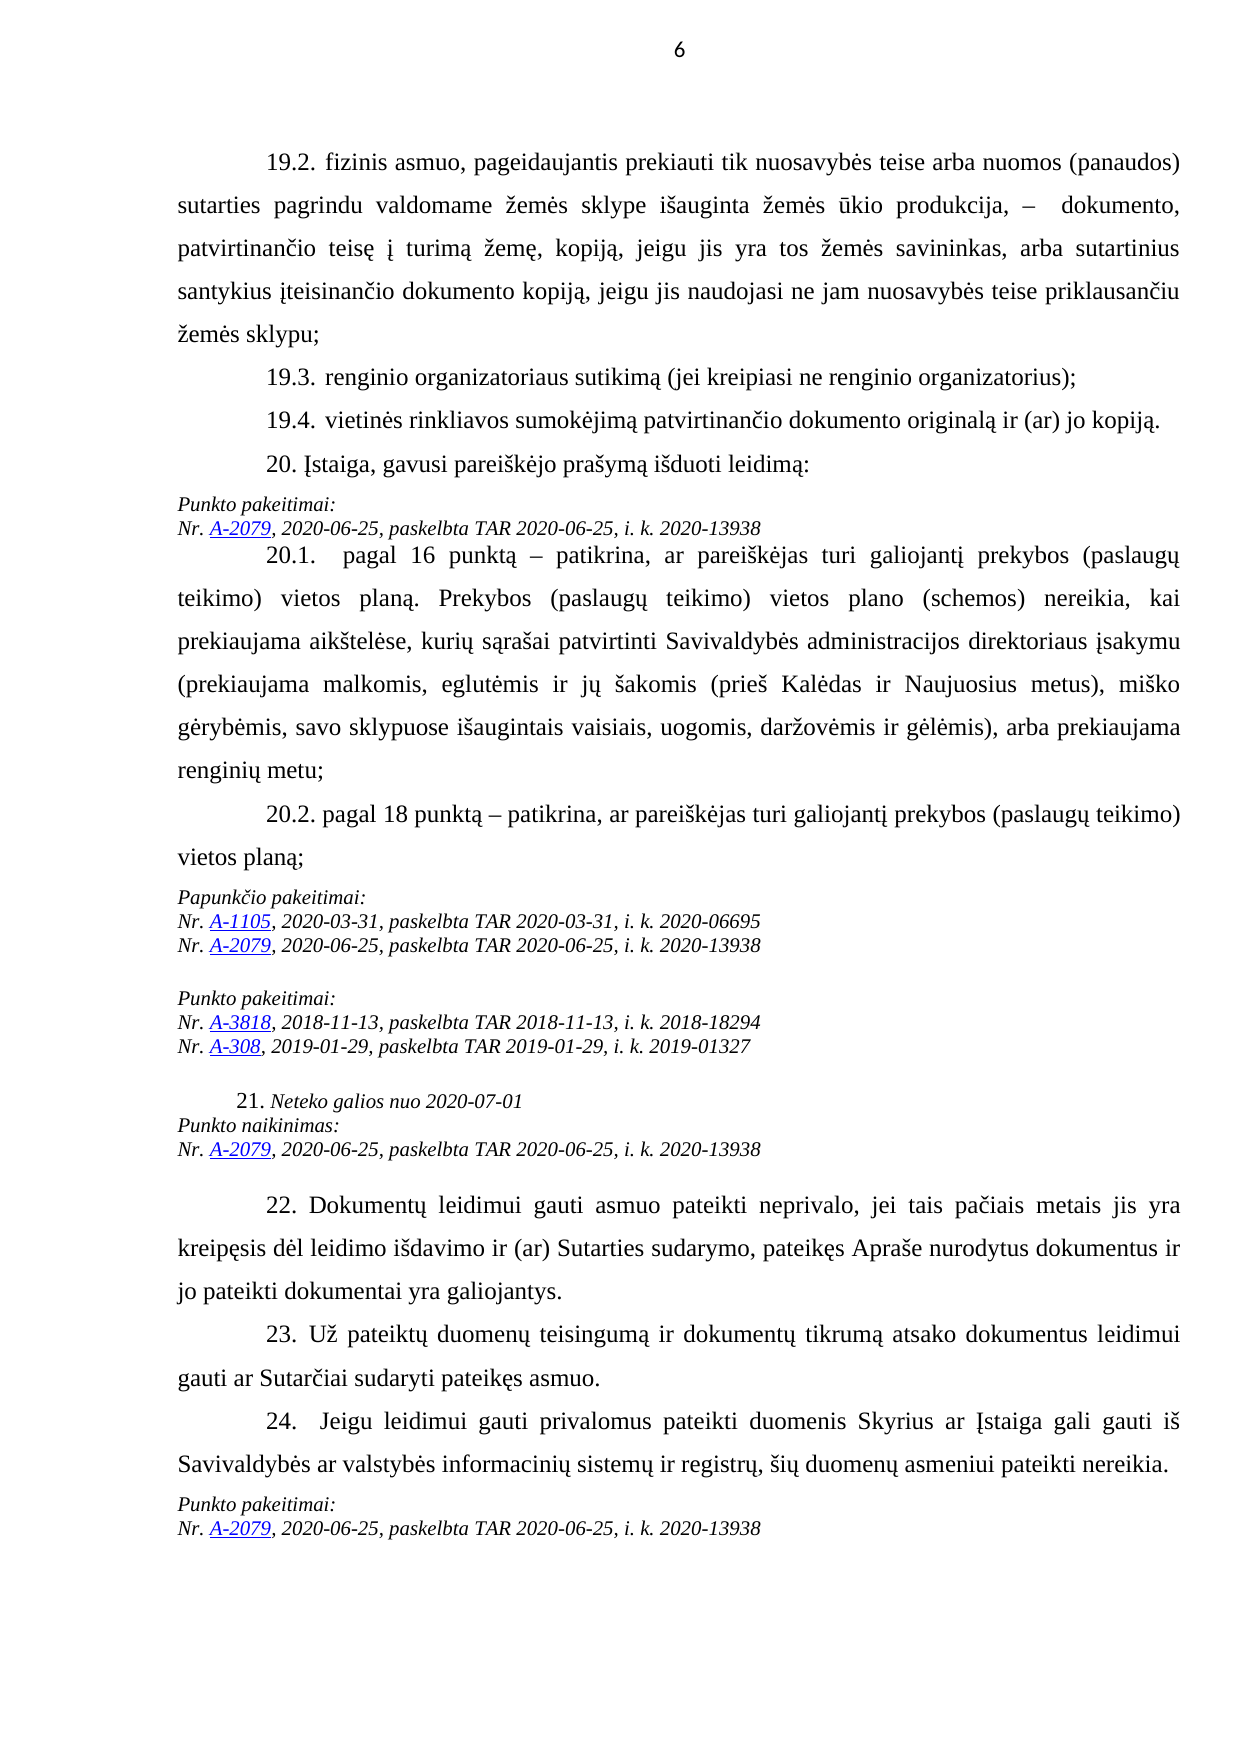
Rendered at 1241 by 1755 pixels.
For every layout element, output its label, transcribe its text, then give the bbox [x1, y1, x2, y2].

text 21. Neteko galios nuo 2020-07-01 [177, 1087, 1181, 1113]
text Punkto naikinimas: [177, 1113, 1181, 1137]
text Nr. A-2079, 2020-06-25, paskelbta TAR 2020-06-25, i. k. 2020-13938 [177, 516, 1181, 540]
text Nr. A-3818, 2018-11-13, paskelbta TAR 2018-11-13, i. k. 2018-18294 [177, 1010, 1181, 1034]
text Punkto pakeitimai: [177, 492, 1181, 516]
text Nr. A-2079, 2020-06-25, paskelbta TAR 2020-06-25, i. k. 2020-13938 [177, 1516, 1181, 1540]
text Nr. A-2079, 2020-06-25, paskelbta TAR 2020-06-25, i. k. 2020-13938 [177, 933, 1181, 957]
text 20. Įstaiga, gavusi pareiškėjo prašymą išduoti leidimą: [177, 449, 1181, 477]
text 19.2. fizinis asmuo, pageidaujantis prekiauti tik nuosavybės teise arba nuomos (panaudos) sutarties pagrindu valdomame žemės sklype išauginta žemės ūkio produkcija, – dokumento, patvirtinančio teisę į turimą žemę, kopiją, jeigu jis yra tos žemės savininkas, arba sutartinius santykius įteisinančio dokumento kopiją, jeigu jis naudojasi ne jam nuosavybės teise priklausančiu žemės sklypu; [177, 147, 1181, 348]
text 20.2. pagal 18 punktą – patikrina, ar pareiškėjas turi galiojantį prekybos (paslaugų teikimo) vietos planą; [177, 799, 1181, 871]
text Punkto pakeitimai: [177, 1492, 1181, 1516]
text 19.3. renginio organizatoriaus sutikimą (jei kreipiasi ne renginio organizatorius); [177, 362, 1181, 391]
text Nr. A-1105, 2020-03-31, paskelbta TAR 2020-03-31, i. k. 2020-06695 [177, 909, 1181, 933]
text 24. Jeigu leidimui gauti privalomus pateikti duomenis Skyrius ar Įstaiga gali gauti iš Savivaldybės ar valstybės informacinių sistemų ir registrų, šių duomenų asmeniui pateikti nereikia. [177, 1406, 1181, 1478]
text 22. Dokumentų leidimui gauti asmuo pateikti neprivalo, jei tais pačiais metais jis yra kreipęsis dėl leidimo išdavimo ir (ar) Sutarties sudarymo, pateikęs Apraše nurodytus dokumentus ir jo pateikti dokumentai yra galiojantys. [177, 1190, 1181, 1305]
text 19.4. vietinės rinkliavos sumokėjimą patvirtinančio dokumento originalą ir (ar) jo kopiją. [177, 406, 1181, 434]
text Punkto pakeitimai: [177, 986, 1181, 1010]
text 23. Už pateiktų duomenų teisingumą ir dokumentų tikrumą atsako dokumentus leidimui gauti ar Sutarčiai sudaryti pateikęs asmuo. [177, 1319, 1181, 1391]
text 20.1. pagal 16 punktą – patikrina, ar pareiškėjas turi galiojantį prekybos (paslaugų teikimo) vietos planą. Prekybos (paslaugų teikimo) vietos plano (schemos) nereikia, kai prekiaujama aikštelėse, kurių sąrašai patvirtinti Savivaldybės administracijos direktoriaus įsakymu (prekiaujama malkomis, eglutėmis ir jų šakomis (prieš Kalėdas ir Naujuosius metus), miško gėrybėmis, savo sklypuose išaugintais vaisiais, uogomis, daržovėmis ir gėlėmis), arba prekiaujama renginių metu; [177, 540, 1181, 784]
text Nr. A-308, 2019-01-29, paskelbta TAR 2019-01-29, i. k. 2019-01327 [177, 1034, 1181, 1058]
text Nr. A-2079, 2020-06-25, paskelbta TAR 2020-06-25, i. k. 2020-13938 [177, 1137, 1181, 1161]
text Papunkčio pakeitimai: [177, 885, 1181, 909]
